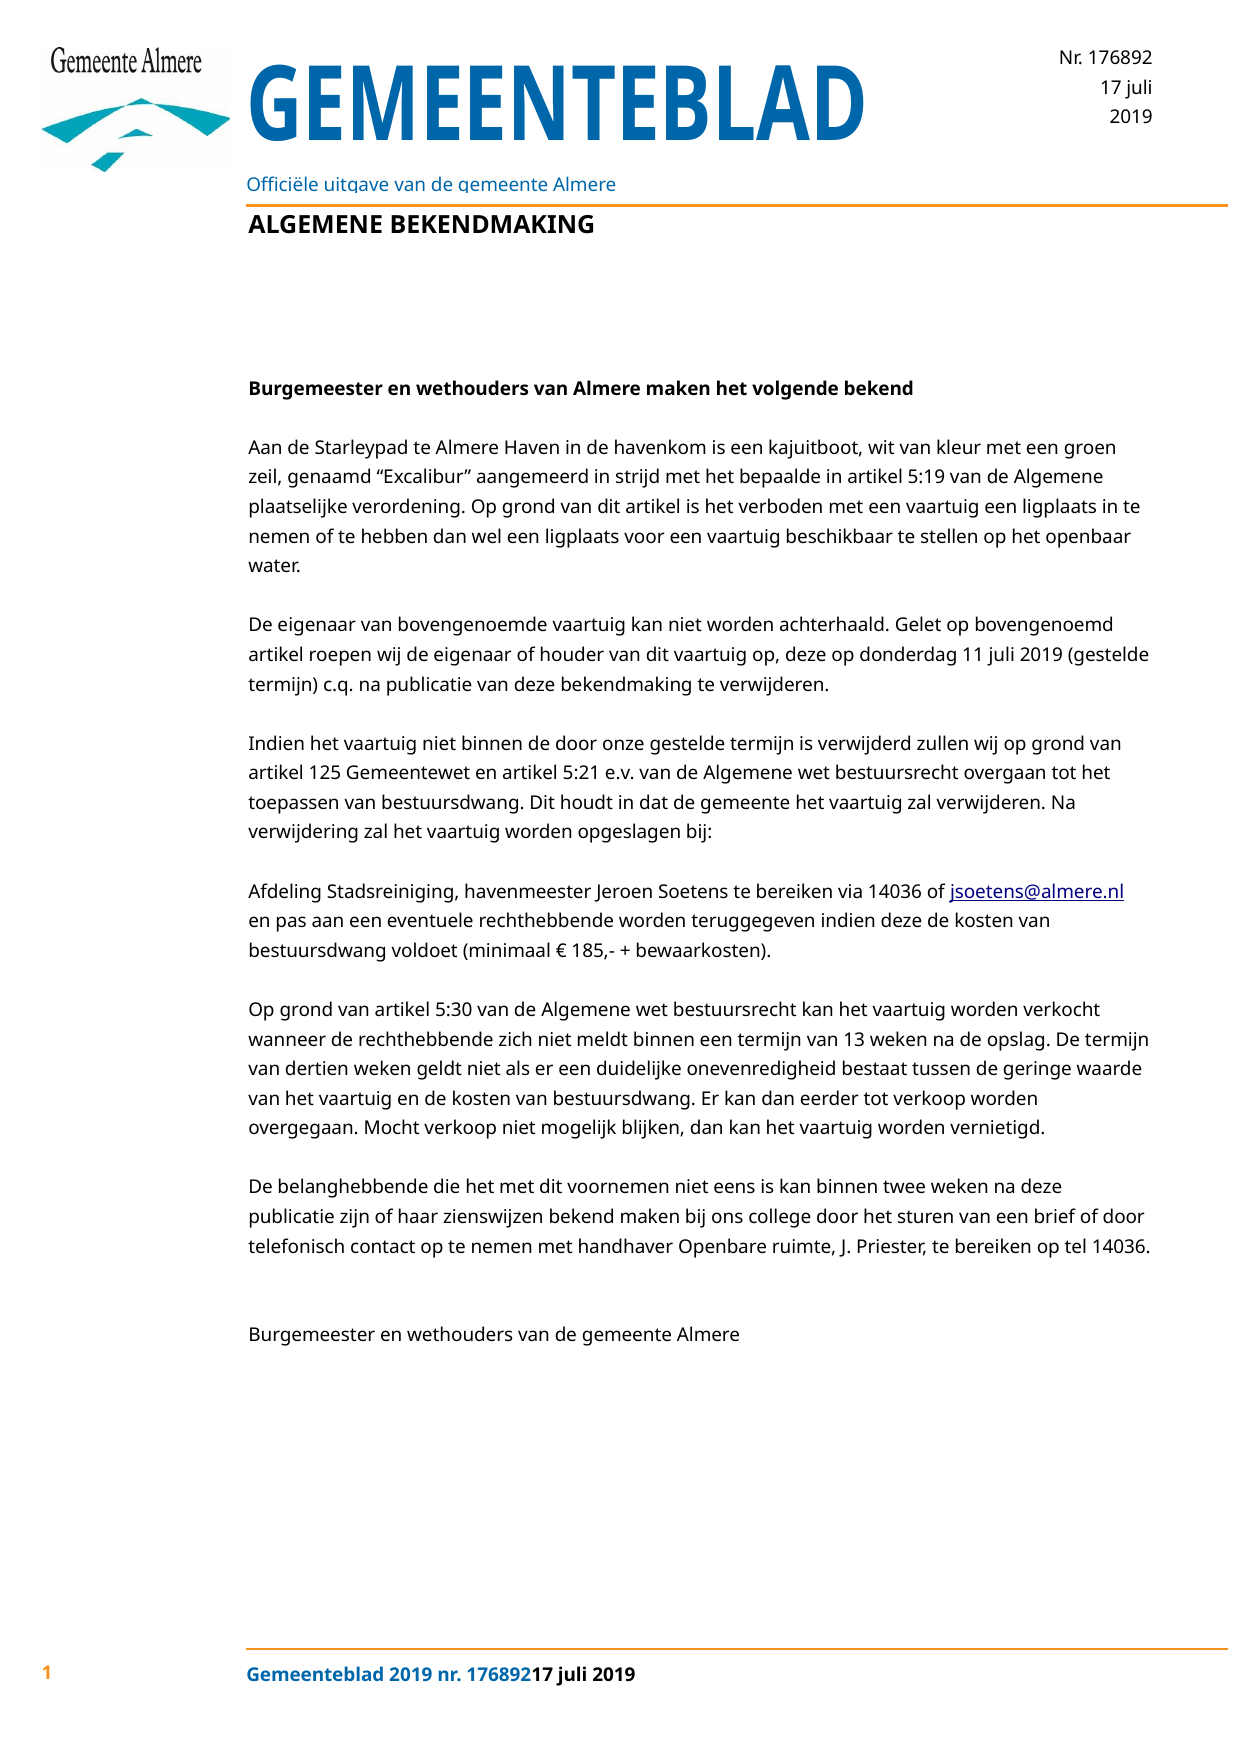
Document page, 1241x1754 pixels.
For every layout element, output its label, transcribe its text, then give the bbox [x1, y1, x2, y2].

picture [41, 47, 231, 172]
text Indien het vaartuig niet binnen de door onze gestelde termijn is verwijderd zullen wij op grond van artikel 125 Gemeentewet en artikel 5:21 e.v. van de Algemene wet bestuursrecht overgaan tot het toepassen van bestuursdwang. Dit houdt in dat de gemeente het vaartuig zal verwijderen. Na verwijdering zal het vaartuig worden opgeslagen bij: [248, 730, 1152, 844]
text De belanghebbende die het met dit voornemen niet eens is kan binnen twee weken na deze publicatie zijn of haar zienswijzen bekend maken bij ons college door het sturen van een brief of door telefonisch contact op te nemen met handhaver Openbare ruimte, J. Priester, te bereiken op tel 14036. [248, 1174, 1152, 1258]
text Burgemeester en wethouders van de gemeente Almere [248, 1322, 1152, 1347]
text en pas aan een eventuele rechthebbende worden teruggegeven indien deze de kosten van bestuursdwang voldoet (minimaal € 185,- + bewaarkosten). [248, 907, 1152, 963]
text Burgemeester en wethouders van Almere maken het volgende bekend [248, 375, 1152, 401]
text De eigenaar van bovengenoemde vaartuig kan niet worden achterhaald. Gelet op bovengenoemd artikel roepen wij de eigenaar of houder van dit vaartuig op, deze op donderdag 11 juli 2019 (gestelde termijn) c.q. na publicatie van deze bekendmaking te verwijderen. [248, 612, 1152, 696]
text Aan de Starleypad te Almere Haven in de havenkom is een kajuitboot, wit van kleur met een groen zeil, genaamd “Excalibur” aangemeerd in strijd met het bepaalde in artikel 5:19 van de Algemene plaatselijke verordening. Op grond van dit artikel is het verboden met een vaartuig een ligplaats in te nemen of te hebben dan wel een ligplaats voor een vaartuig beschikbaar te stellen op het openbaar water. [248, 434, 1152, 578]
text Afdeling Stadsreiniging, havenmeester Jeroen Soetens te bereiken via 14036 of jsoetens@almere.nl [248, 878, 1152, 903]
text ALGEMENE BEKENDMAKING [248, 207, 1152, 241]
text Op grond van artikel 5:30 van de Algemene wet bestuursrecht kan het vaartuig worden verkocht wanneer de rechthebbende zich niet meldt binnen een termijn van 13 weken na de opslag. De termijn van dertien weken geldt niet als er een duidelijke onevenredigheid bestaat tussen de geringe waarde van het vaartuig en de kosten van bestuursdwang. Er kan dan eerder tot verkoop worden overgegaan. Mocht verkoop niet mogelijk blijken, dan kan het vaartuig worden vernietigd. [248, 996, 1152, 1140]
